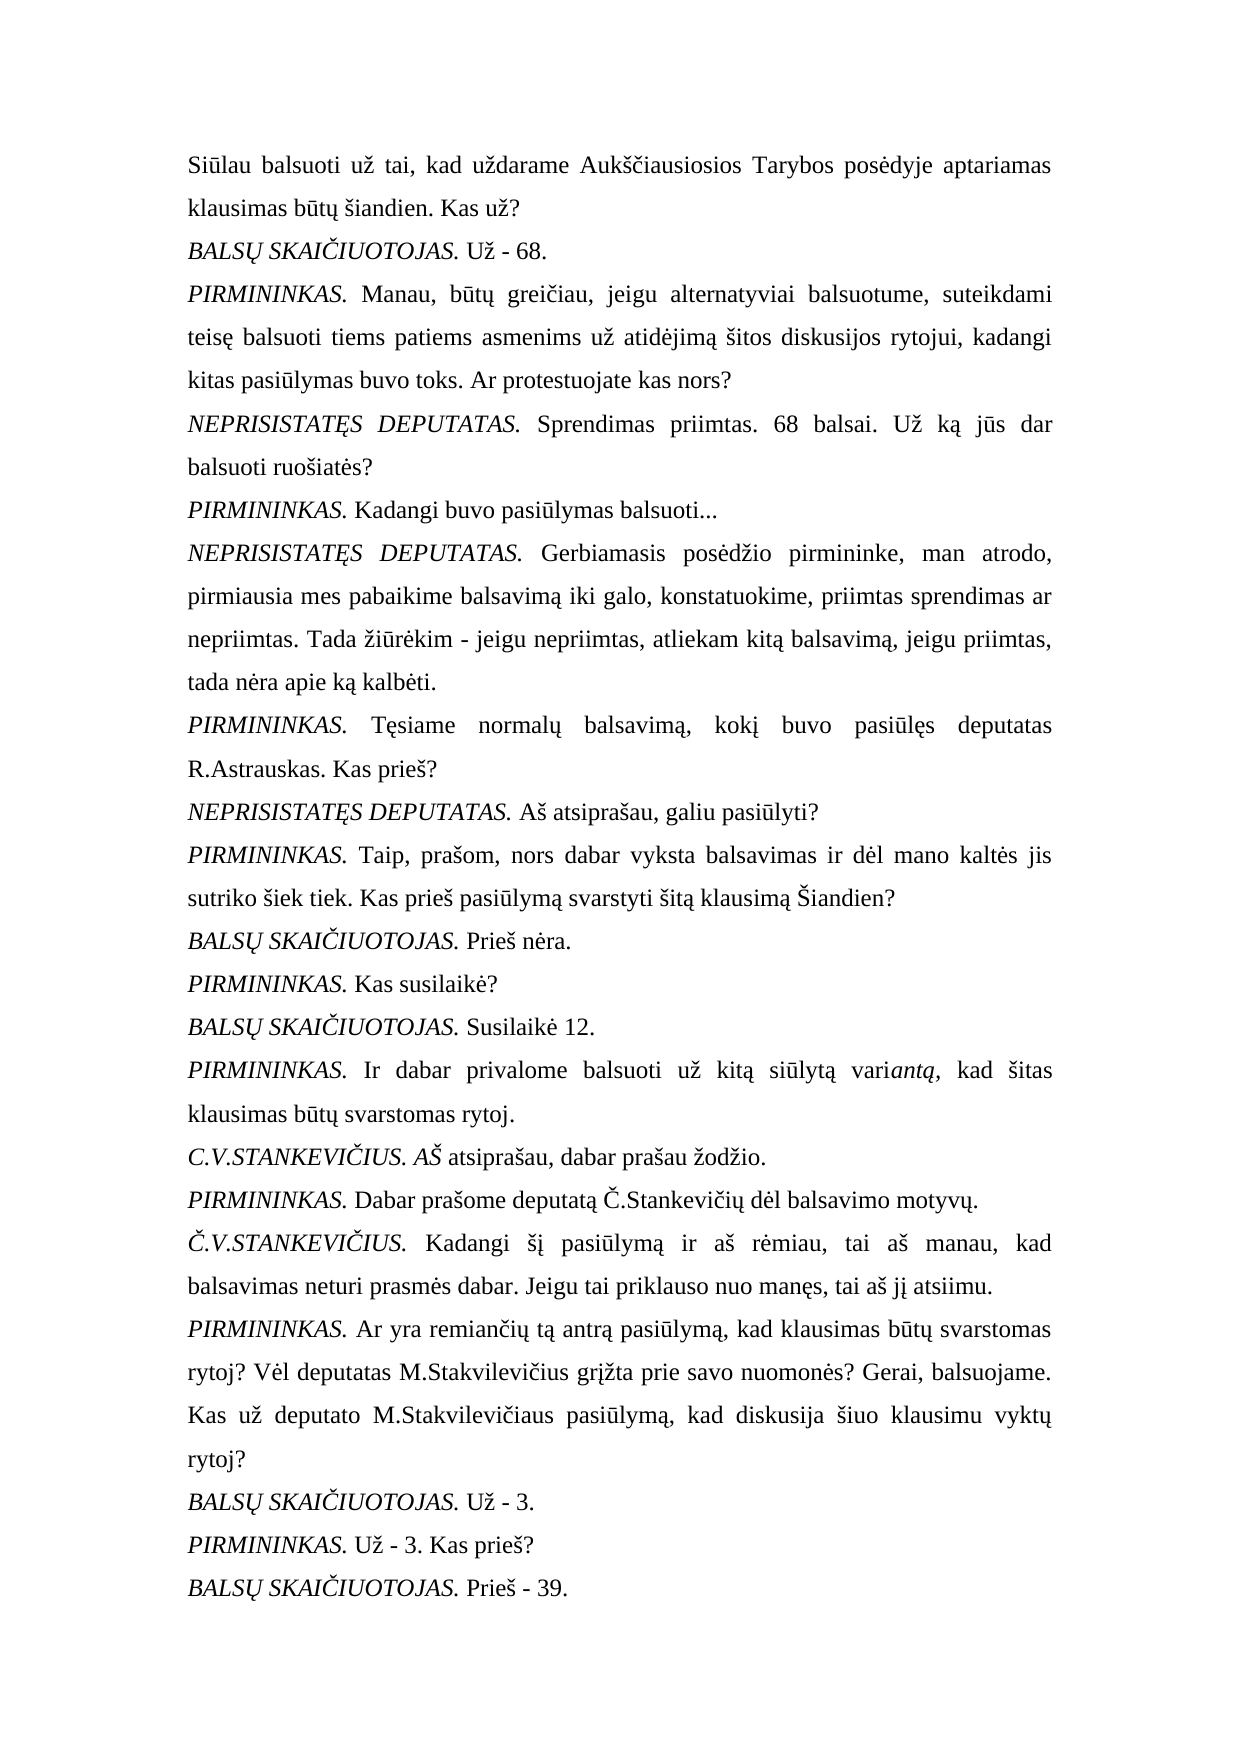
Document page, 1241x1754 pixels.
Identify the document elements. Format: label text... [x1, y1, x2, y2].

text PIRMININKAS. Dabar prašome deputatą Č.Stankevičių dėl balsavimo motyvų. [187, 1185, 1053, 1214]
text PIRMININKAS. Už - 3. Kas prieš? [187, 1530, 1053, 1559]
text NEPRISISTATĘS DEPUTATAS. Aš atsiprašau, galiu pasiūlyti? [187, 797, 1053, 826]
text BALSŲ SKAIČIUOTOJAS. Susilaikė 12. [187, 1012, 1053, 1041]
text Č.V.STANKEVIČIUS. Kadangi šį pasiūlymą ir aš rėmiau, tai aš manau, kad balsavimas neturi prasmės dabar. Jeigu tai priklauso nuo manęs, tai aš jį atsiimu. [187, 1228, 1053, 1300]
text BALSŲ SKAIČIUOTOJAS. Prieš - 39. [187, 1573, 1053, 1602]
text C.V.STANKEVIČIUS. AŠ atsiprašau, dabar prašau žodžio. [187, 1142, 1053, 1171]
text BALSŲ SKAIČIUOTOJAS. Už - 3. [187, 1487, 1053, 1516]
text PIRMININKAS. Kadangi buvo pasiūlymas balsuoti... [187, 495, 1053, 524]
text PIRMININKAS. Ar yra remiančių tą antrą pasiūlymą, kad klausimas būtų svarstomas rytoj? Vėl deputatas M.Stakvilevičius grįžta prie savo nuomonės? Gerai, balsuojame. Kas už deputato M.Stakvilevičiaus pasiūlymą, kad diskusija šiuo klausimu vyktų rytoj? [187, 1314, 1053, 1472]
text PIRMININKAS. Manau, būtų greičiau, jeigu alternatyviai balsuotume, suteikdami teisę balsuoti tiems patiems asmenims už atidėjimą šitos diskusijos rytojui, kadangi kitas pasiūlymas buvo toks. Ar protestuojate kas nors? [187, 279, 1053, 394]
text PIRMININKAS. Ir dabar privalome balsuoti už kitą siūlytą variantą, kad šitas klausimas būtų svarstomas rytoj. [187, 1056, 1053, 1127]
text PIRMININKAS. Tęsiame normalų balsavimą, kokį buvo pasiūlęs deputatas R.Astrauskas. Kas prieš? [187, 711, 1053, 782]
text NEPRISISTATĘS DEPUTATAS. Gerbiamasis posėdžio pirmininke, man atrodo, pirmiausia mes pabaikime balsavimą iki galo, konstatuokime, priimtas sprendimas ar nepriimtas. Tada žiūrėkim - jeigu nepriimtas, atliekam kitą balsavimą, jeigu priimtas, tada nėra apie ką kalbėti. [187, 538, 1053, 696]
text PIRMININKAS. Taip, prašom, nors dabar vyksta balsavimas ir dėl mano kaltės jis sutriko šiek tiek. Kas prieš pasiūlymą svarstyti šitą klausimą Šiandien? [187, 840, 1053, 912]
text BALSŲ SKAIČIUOTOJAS. Už - 68. [187, 236, 1053, 265]
text Siūlau balsuoti už tai, kad uždarame Aukščiausiosios Tarybos posėdyje aptariamas klausimas būtų šiandien. Kas už? [187, 150, 1053, 222]
text BALSŲ SKAIČIUOTOJAS. Prieš nėra. [187, 926, 1053, 955]
text NEPRISISTATĘS DEPUTATAS. Sprendimas priimtas. 68 balsai. Už ką jūs dar balsuoti ruošiatės? [187, 409, 1053, 481]
text PIRMININKAS. Kas susilaikė? [187, 969, 1053, 998]
